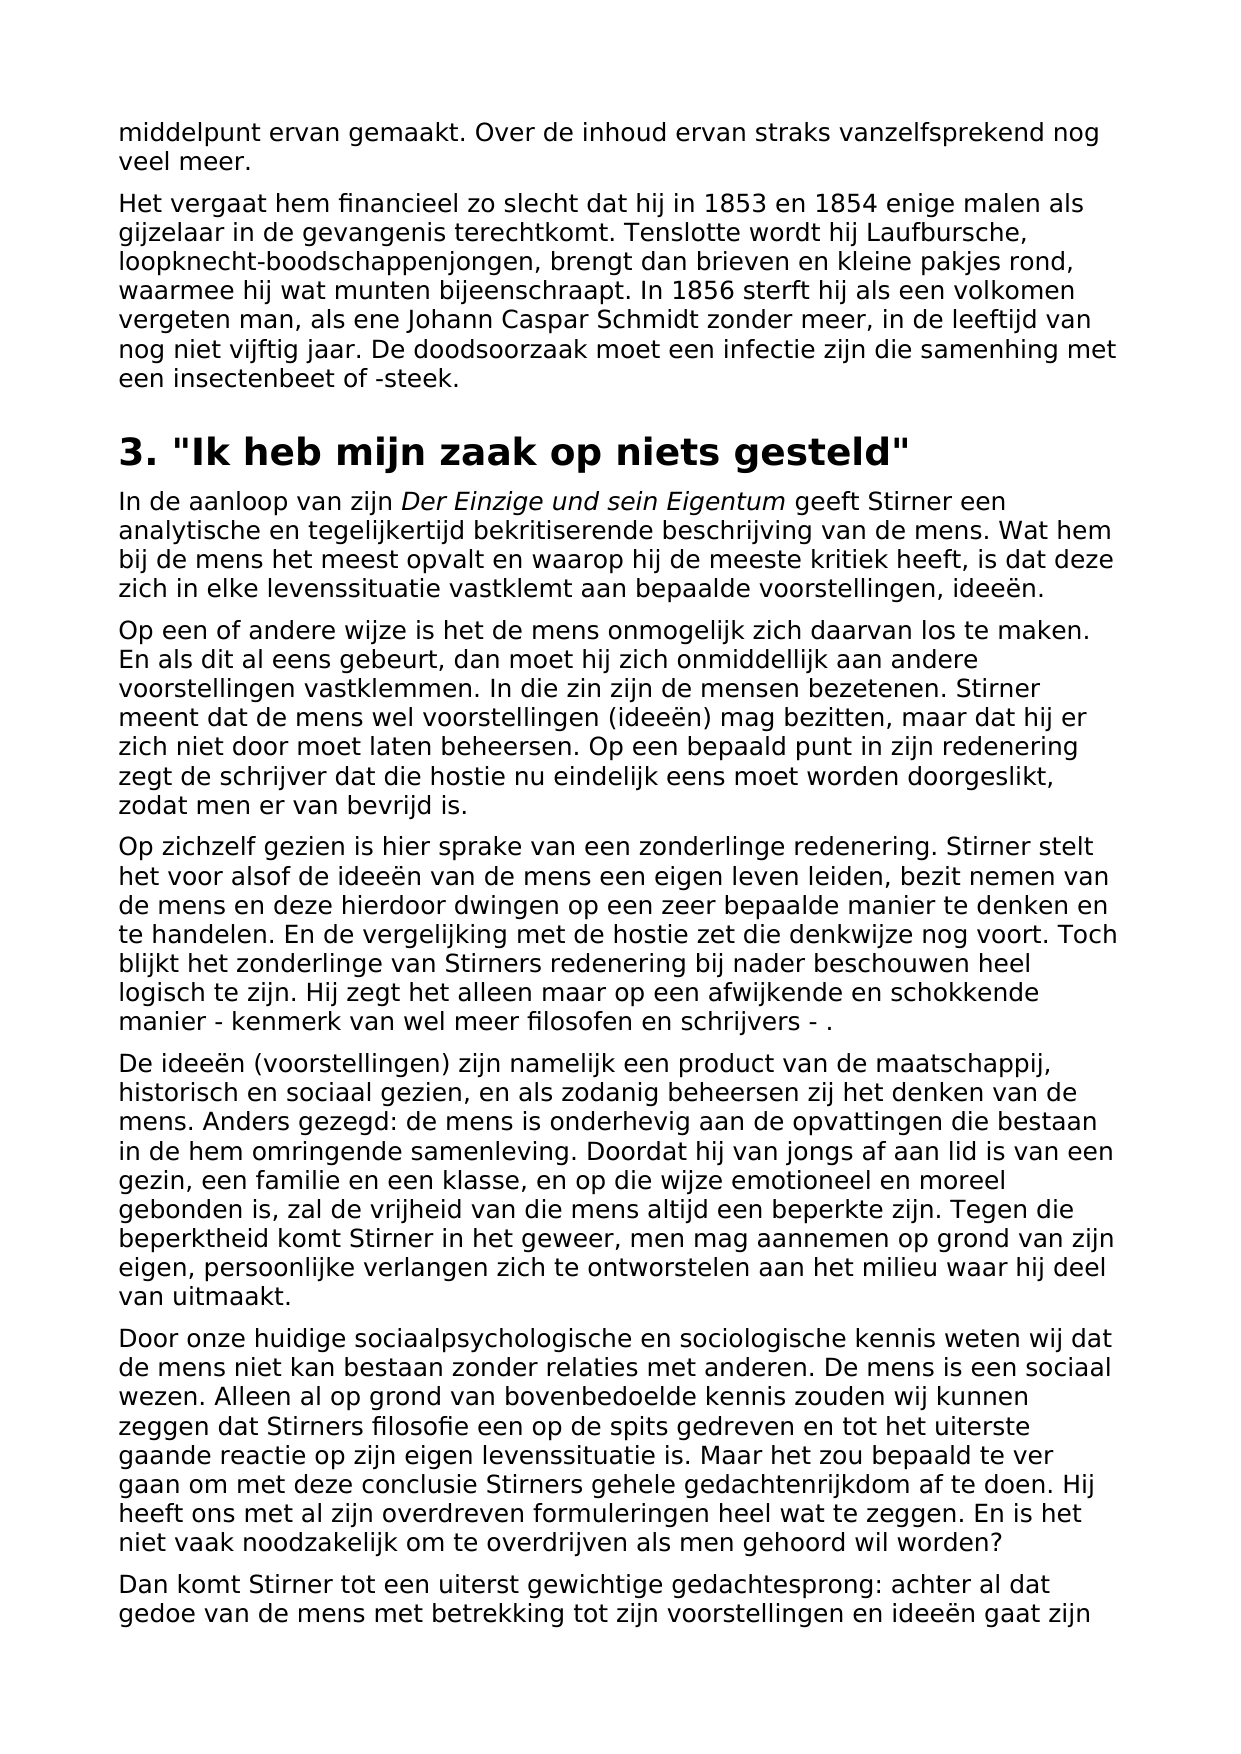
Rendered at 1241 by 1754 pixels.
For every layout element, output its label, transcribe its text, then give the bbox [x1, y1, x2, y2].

text Op zichzelf gezien is hier sprake van een zonderlinge redenering. Stirner stelt het voor alsof de ideeën van de mens een eigen leven leiden, bezit nemen van de mens en deze hierdoor dwingen op een zeer bepaalde manier te denken en te handelen. En de vergelijking met de hostie zet die denkwijze nog voort. Toch blijkt het zonderlinge van Stirners redenering bij nader beschouwen heel logisch te zijn. Hij zegt het alleen maar op een afwijkende en schokkende manier - kenmerk van wel meer filosofen en schrijvers - . [118, 833, 1122, 1037]
text Het vergaat hem financieel zo slecht dat hij in 1853 en 1854 enige malen als gijzelaar in de gevangenis terechtkomt. Tenslotte wordt hij Laufbursche, loopknecht-boodschappenjongen, brengt dan brieven en kleine pakjes rond, waarmee hij wat munten bijeenschraapt. In 1856 sterft hij als een volkomen vergeten man, als ene Johann Caspar Schmidt zonder meer, in de leeftijd van nog niet vijftig jaar. De doodsoorzaak moet een infectie zijn die samenhing met een insectenbeet of -steek. [118, 189, 1122, 393]
text middelpunt ervan gemaakt. Over de inhoud ervan straks vanzelfsprekend nog veel meer. [118, 118, 1122, 176]
subtitle 3. "Ik heb mijn zaak op niets gesteld" [118, 431, 1122, 474]
text Door onze huidige sociaalpsychologische en sociologische kennis weten wij dat de mens niet kan bestaan zonder relaties met anderen. De mens is een sociaal wezen. Alleen al op grond van bovenbedoelde kennis zouden wij kunnen zeggen dat Stirners filosofie een op de spits gedreven en tot het uiterste gaande reactie op zijn eigen levenssituatie is. Maar het zou bepaald te ver gaan om met deze conclusie Stirners gehele gedachtenrijkdom af te doen. Hij heeft ons met al zijn overdreven formuleringen heel wat te zeggen. En is het niet vaak noodzakelijk om te overdrijven als men gehoord wil worden? [118, 1324, 1122, 1558]
text De ideeën (voorstellingen) zijn namelijk een product van de maatschappij, historisch en sociaal gezien, en als zodanig beheersen zij het denken van de mens. Anders gezegd: de mens is onderhevig aan de opvattingen die bestaan in de hem omringende samenleving. Doordat hij van jongs af aan lid is van een gezin, een familie en een klasse, en op die wijze emotioneel en moreel gebonden is, zal de vrijheid van die mens altijd een beperkte zijn. Tegen die beperktheid komt Stirner in het geweer, men mag aannemen op grond van zijn eigen, persoonlijke verlangen zich te ontworstelen aan het milieu waar hij deel van uitmaakt. [118, 1049, 1122, 1312]
text Dan komt Stirner tot een uiterst gewichtige gedachtesprong: achter al dat gedoe van de mens met betrekking tot zijn voorstellingen en ideeën gaat zijn [118, 1570, 1122, 1628]
text Op een of andere wijze is het de mens onmogelijk zich daarvan los te maken. En als dit al eens gebeurt, dan moet hij zich onmiddellijk aan andere voorstellingen vastklemmen. In die zin zijn de mensen bezetenen. Stirner meent dat de mens wel voorstellingen (ideeën) mag bezitten, maar dat hij er zich niet door moet laten beheersen. Op een bepaald punt in zijn redenering zegt de schrijver dat die hostie nu eindelijk eens moet worden doorgeslikt, zodat men er van bevrijd is. [118, 616, 1122, 820]
text In de aanloop van zijn Der Einzige und sein Eigentum geeft Stirner een analytische en tegelijkertijd bekritiserende beschrijving van de mens. Wat hem bij de mens het meest opvalt en waarop hij de meeste kritiek heeft, is dat deze zich in elke levenssituatie vastklemt aan bepaalde voorstellingen, ideeën. [118, 487, 1122, 603]
